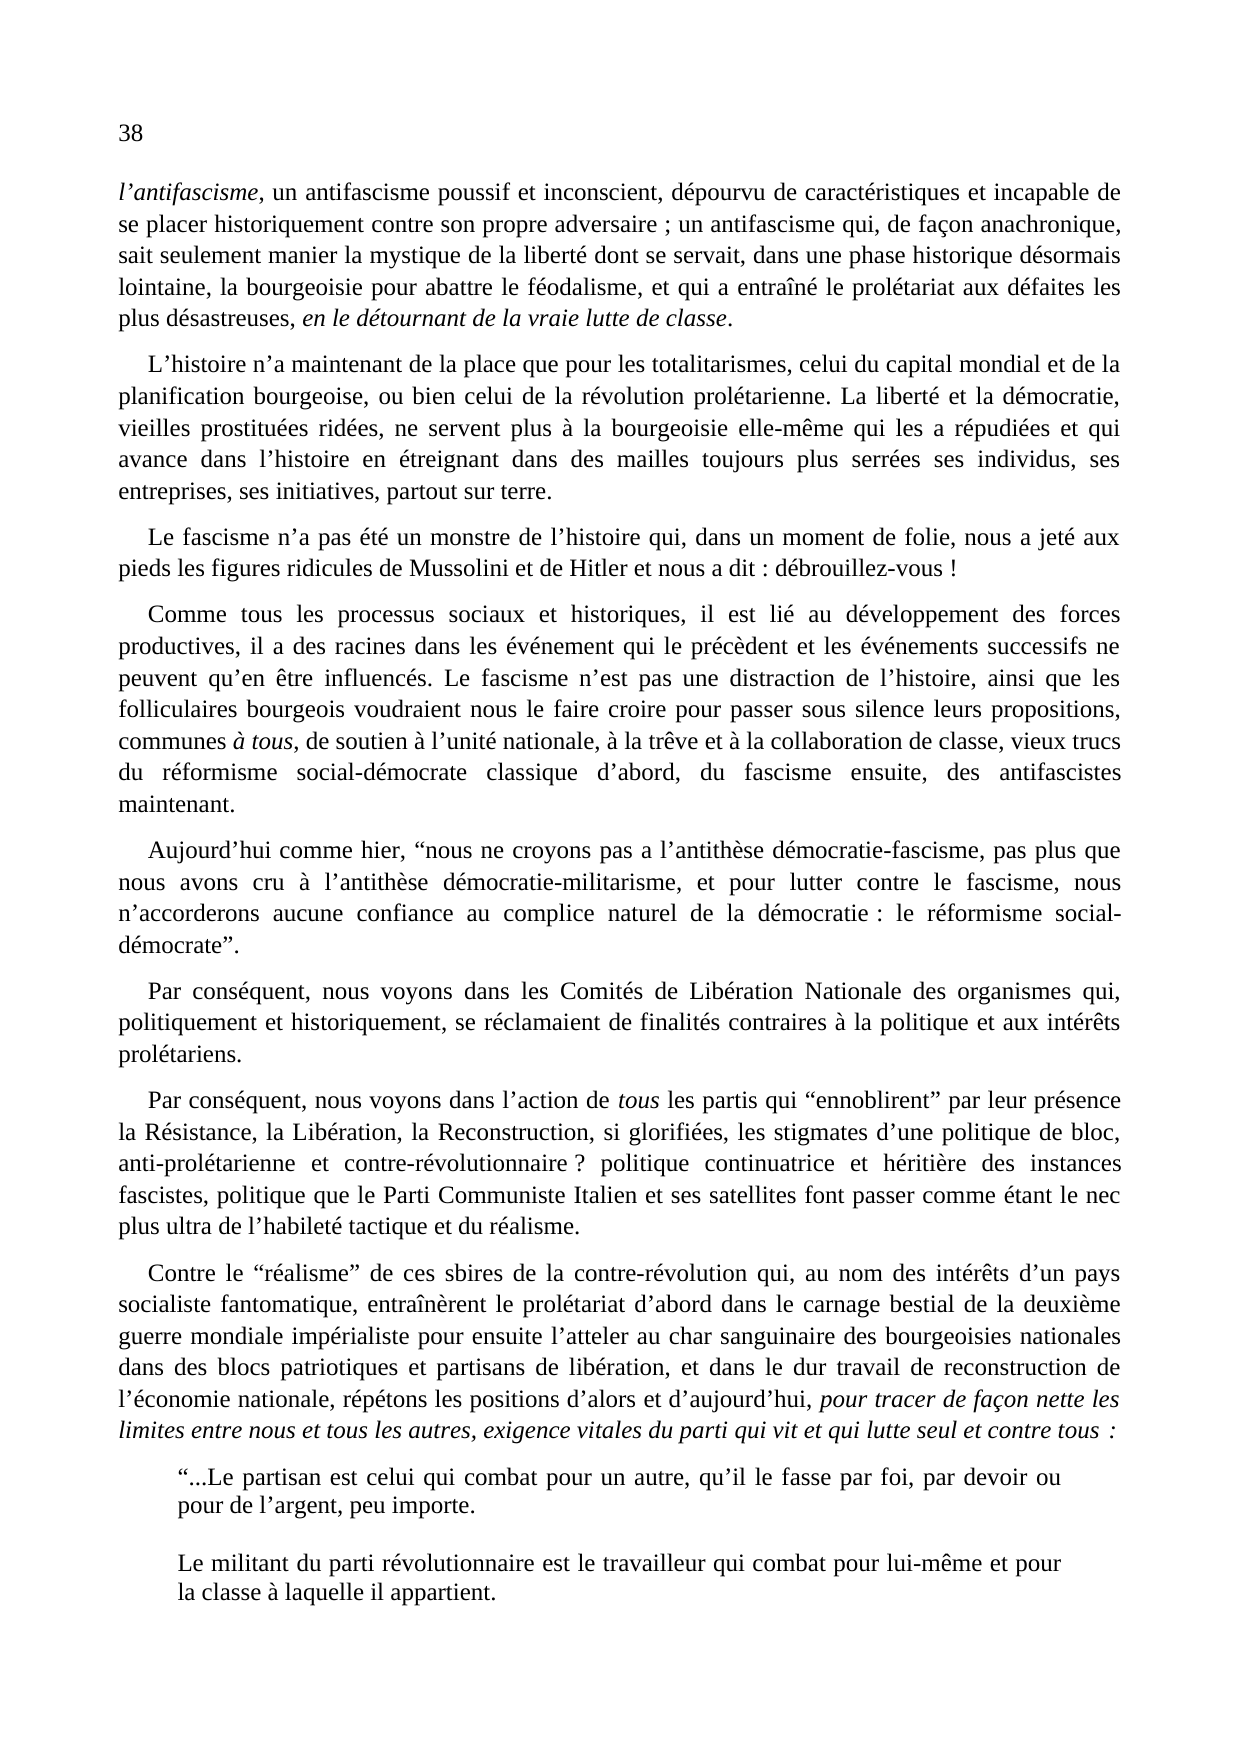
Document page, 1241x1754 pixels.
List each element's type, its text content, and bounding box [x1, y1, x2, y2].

text Comme tous les processus sociaux et historiques, il est lié au développement des forces productives, il a des racines dans les événement qui le précèdent et les événements successifs ne peuvent qu’en être influencés. Le fascisme n’est pas une distraction de l’histoire, ainsi que les folliculaires bourgeois voudraient nous le faire croire pour passer sous silence leurs propositions, communes à tous, de soutien à l’unité nationale, à la trêve et à la collaboration de classe, vieux trucs du réformisme social-démocrate classique d’abord, du fascisme ensuite, des antifascistes maintenant. [118, 599, 1122, 818]
text Le militant du parti révolutionnaire est le travailleur qui combat pour lui-même et pour la classe à laquelle il appartient. [177, 1548, 1063, 1606]
text l’antifascisme, un antifascisme poussif et inconscient, dépourvu de caractéristiques et incapable de se placer historiquement contre son propre adversaire ; un antifascisme qui, de façon anachronique, sait seulement manier la mystique de la liberté dont se servait, dans une phase historique désormais lointaine, la bourgeoisie pour abattre le féodalisme, et qui a entraîné le prolétariat aux défaites les plus désastreuses, en le détournant de la vraie lutte de classe. [118, 177, 1122, 332]
text L’histoire n’a maintenant de la place que pour les totalitarismes, celui du capital mondial et de la planification bourgeoise, ou bien celui de la révolution prolétarienne. La liberté et la démocratie, vieilles prostituées ridées, ne servent plus à la bourgeoisie elle-même qui les a répudiées et qui avance dans l’histoire en étreignant dans des mailles toujours plus serrées ses individus, ses entreprises, ses initiatives, partout sur terre. [118, 349, 1122, 504]
text Par conséquent, nous voyons dans les Comités de Libération Nationale des organismes qui, politiquement et historiquement, se réclamaient de finalités contraires à la politique et aux intérêts prolétariens. [118, 976, 1122, 1068]
text Aujourd’hui comme hier, “nous ne croyons pas a l’antithèse démocratie-fascisme, pas plus que nous avons cru à l’antithèse démocratie-militarisme, et pour lutter contre le fascisme, nous n’accorderons aucune confiance au complice naturel de la démocratie : le réformisme social-démocrate”. [118, 835, 1122, 958]
text Par conséquent, nous voyons dans l’action de tous les partis qui “ennoblirent” par leur présence la Résistance, la Libération, la Reconstruction, si glorifiées, les stigmates d’une politique de bloc, anti-prolétarienne et contre-révolutionnaire ? politique continuatrice et héritière des instances fascistes, politique que le Parti Communiste Italien et ses satellites font passer comme étant le nec plus ultra de l’habileté tactique et du réalisme. [118, 1085, 1122, 1240]
text Contre le “réalisme” de ces sbires de la contre-révolution qui, au nom des intérêts d’un pays socialiste fantomatique, entraînèrent le prolétariat d’abord dans le carnage bestial de la deuxième guerre mondiale impérialiste pour ensuite l’atteler au char sanguinaire des bourgeoisies nationales dans des blocs patriotiques et partisans de libération, et dans le dur travail de reconstruction de l’économie nationale, répétons les positions d’alors et d’aujourd’hui, pour tracer de façon nette les limites entre nous et tous les autres, exigence vitales du parti qui vit et qui lutte seul et contre tous : [118, 1258, 1122, 1444]
text Le fascisme n’a pas été un monstre de l’histoire qui, dans un moment de folie, nous a jeté aux pieds les figures ridicules de Mussolini et de Hitler et nous a dit : débrouillez-vous ! [118, 522, 1122, 582]
text “...Le partisan est celui qui combat pour un autre, qu’il le fasse par foi, par devoir ou pour de l’argent, peu importe. [177, 1462, 1063, 1519]
